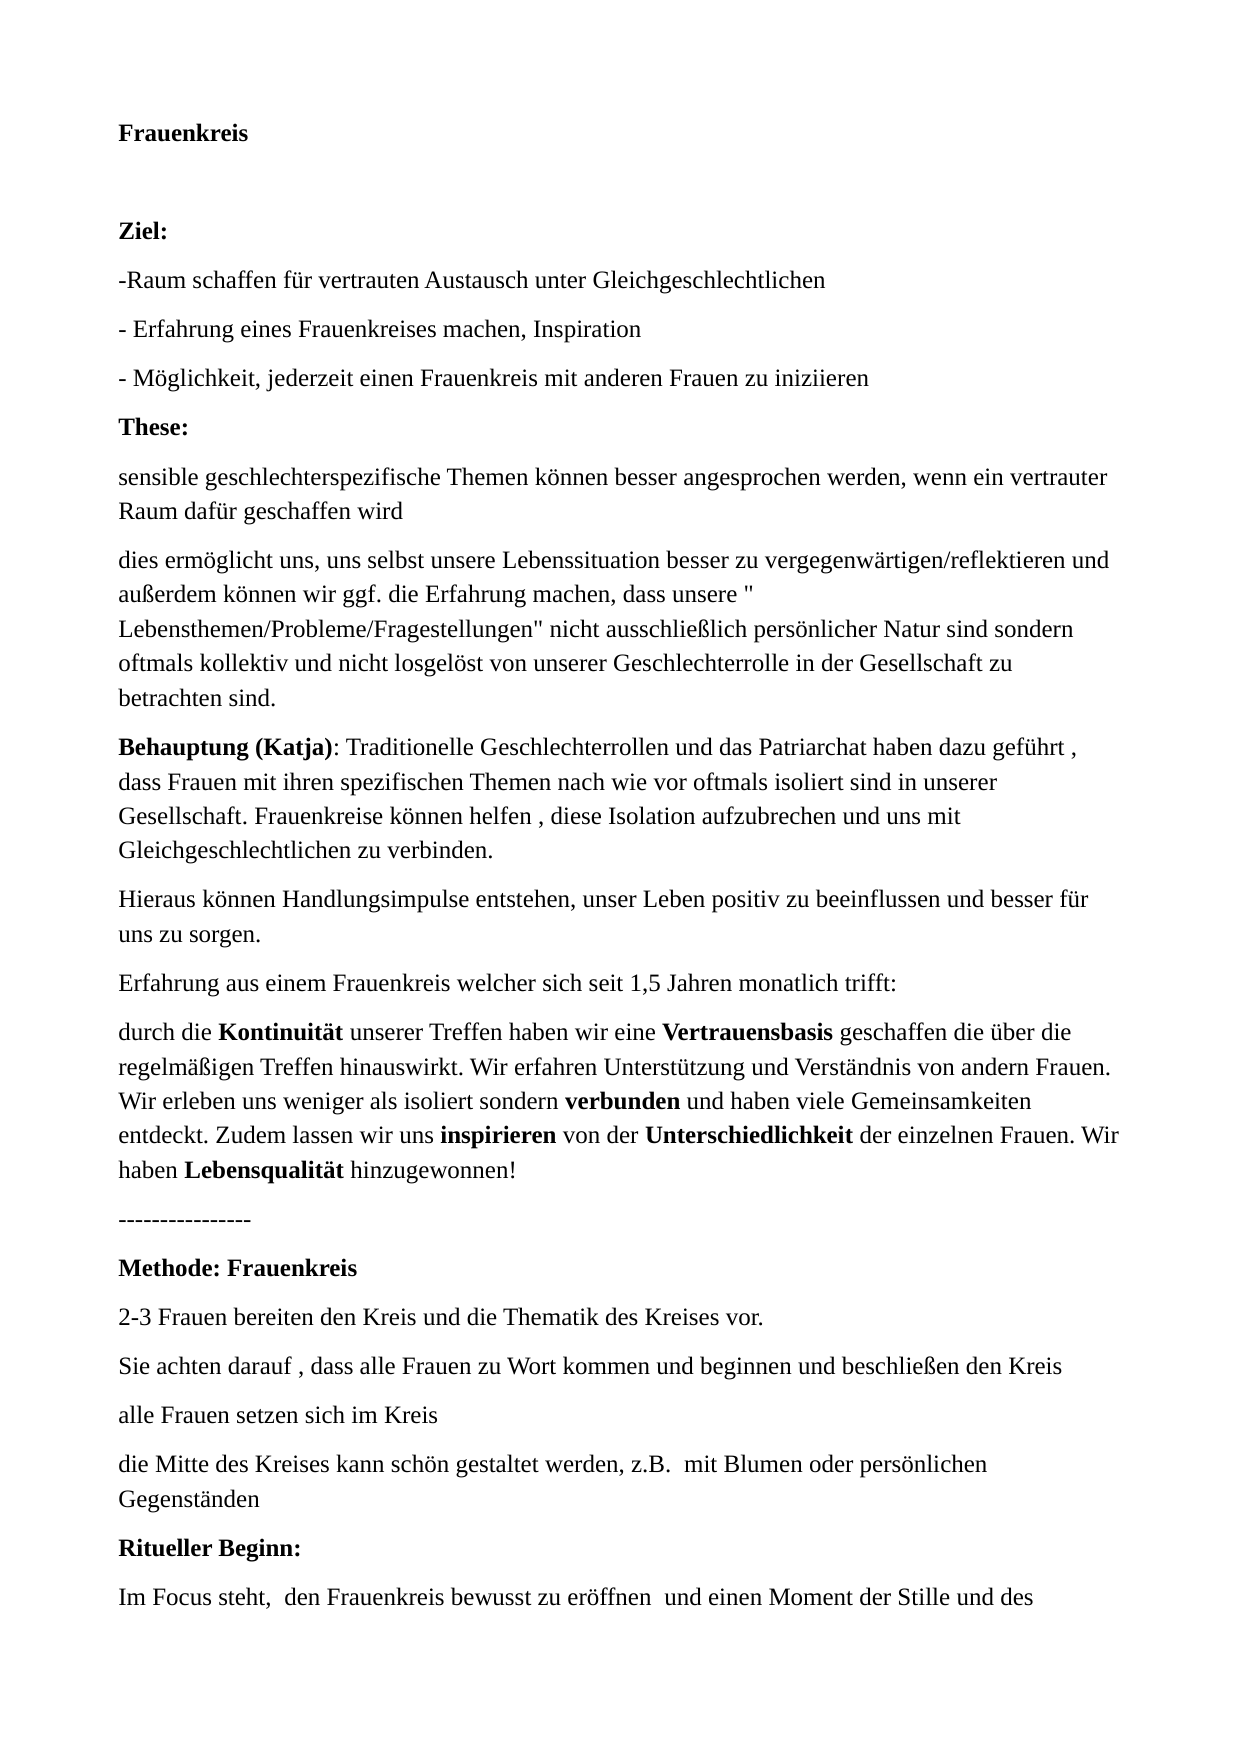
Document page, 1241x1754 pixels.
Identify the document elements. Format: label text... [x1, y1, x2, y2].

text Frauenkreis [118, 118, 1122, 147]
text Ziel: [118, 216, 1122, 245]
text dies ermöglicht uns, uns selbst unsere Lebenssituation besser zu vergegenwärtigen/reflektieren und außerdem können wir ggf. die Erfahrung machen, dass unsere " Lebensthemen/Probleme/Fragestellungen" nicht ausschließlich persönlicher Natur sind sondern oftmals kollektiv und nicht losgelöst von unserer Geschlechterrolle in der Gesellschaft zu betrachten sind. [118, 545, 1122, 712]
text Erfahrung aus einem Frauenkreis welcher sich seit 1,5 Jahren monatlich trifft: [118, 968, 1122, 997]
text - Erfahrung eines Frauenkreises machen, Inspiration [118, 314, 1122, 343]
text Methode: Frauenkreis [118, 1253, 1122, 1282]
text -Raum schaffen für vertrauten Austausch unter Gleichgeschlechtlichen [118, 265, 1122, 294]
text Behauptung (Katja): Traditionelle Geschlechterrollen und das Patriarchat haben dazu geführt , dass Frauen mit ihren spezifischen Themen nach wie vor oftmals isoliert sind in unserer Gesellschaft. Frauenkreise können helfen , diese Isolation aufzubrechen und uns mit Gleichgeschlechtlichen zu verbinden. [118, 732, 1122, 864]
text Hieraus können Handlungsimpulse entstehen, unser Leben positiv zu beeinflussen und besser für uns zu sorgen. [118, 884, 1122, 948]
text durch die Kontinuität unserer Treffen haben wir eine Vertrauensbasis geschaffen die über die regelmäßigen Treffen hinauswirkt. Wir erfahren Unterstützung und Verständnis von andern Frauen. Wir erleben uns weniger als isoliert sondern verbunden und haben viele Gemeinsamkeiten entdeckt. Zudem lassen wir uns inspirieren von der Unterschiedlichkeit der einzelnen Frauen. Wir haben Lebensqualität hinzugewonnen! [118, 1017, 1122, 1184]
text These: [118, 412, 1122, 441]
text 2-3 Frauen bereiten den Kreis und die Thematik des Kreises vor. [118, 1302, 1122, 1331]
text alle Frauen setzen sich im Kreis [118, 1400, 1122, 1429]
text Ritueller Beginn: [118, 1533, 1122, 1562]
text ---------------- [118, 1204, 1122, 1233]
text sensible geschlechterspezifische Themen können besser angesprochen werden, wenn ein vertrauter Raum dafür geschaffen wird [118, 462, 1122, 525]
text die Mitte des Kreises kann schön gestaltet werden, z.B. mit Blumen oder persönlichen Gegenständen [118, 1449, 1122, 1513]
text Sie achten darauf , dass alle Frauen zu Wort kommen und beginnen und beschließen den Kreis [118, 1351, 1122, 1380]
text - Möglichkeit, jederzeit einen Frauenkreis mit anderen Frauen zu iniziieren [118, 363, 1122, 392]
text Im Focus steht, den Frauenkreis bewusst zu eröffnen und einen Moment der Stille und des [118, 1582, 1122, 1611]
